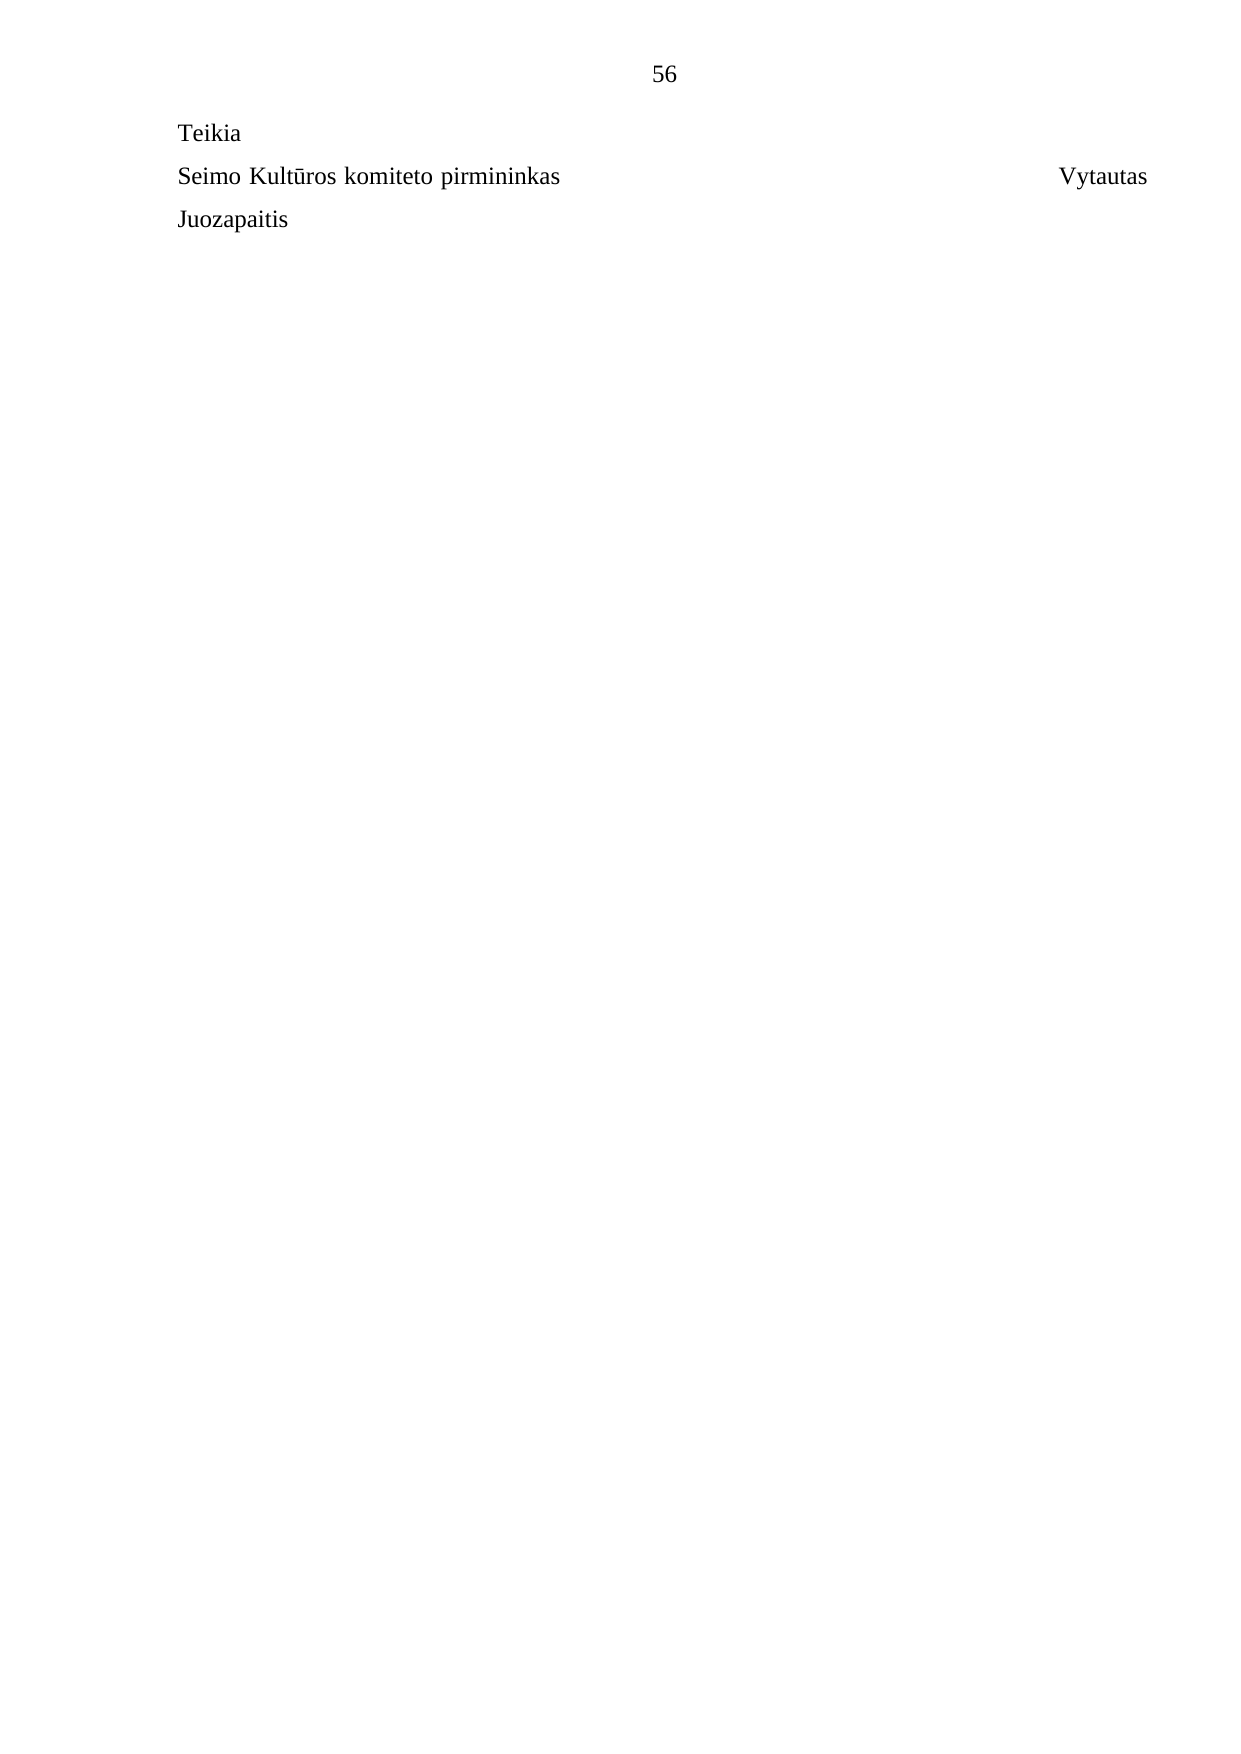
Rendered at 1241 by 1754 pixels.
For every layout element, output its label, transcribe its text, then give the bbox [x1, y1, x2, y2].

text Teikia [177, 118, 1152, 147]
text Seimo Kultūros komiteto pirmininkas Vytautas Juozapaitis [177, 161, 1152, 233]
